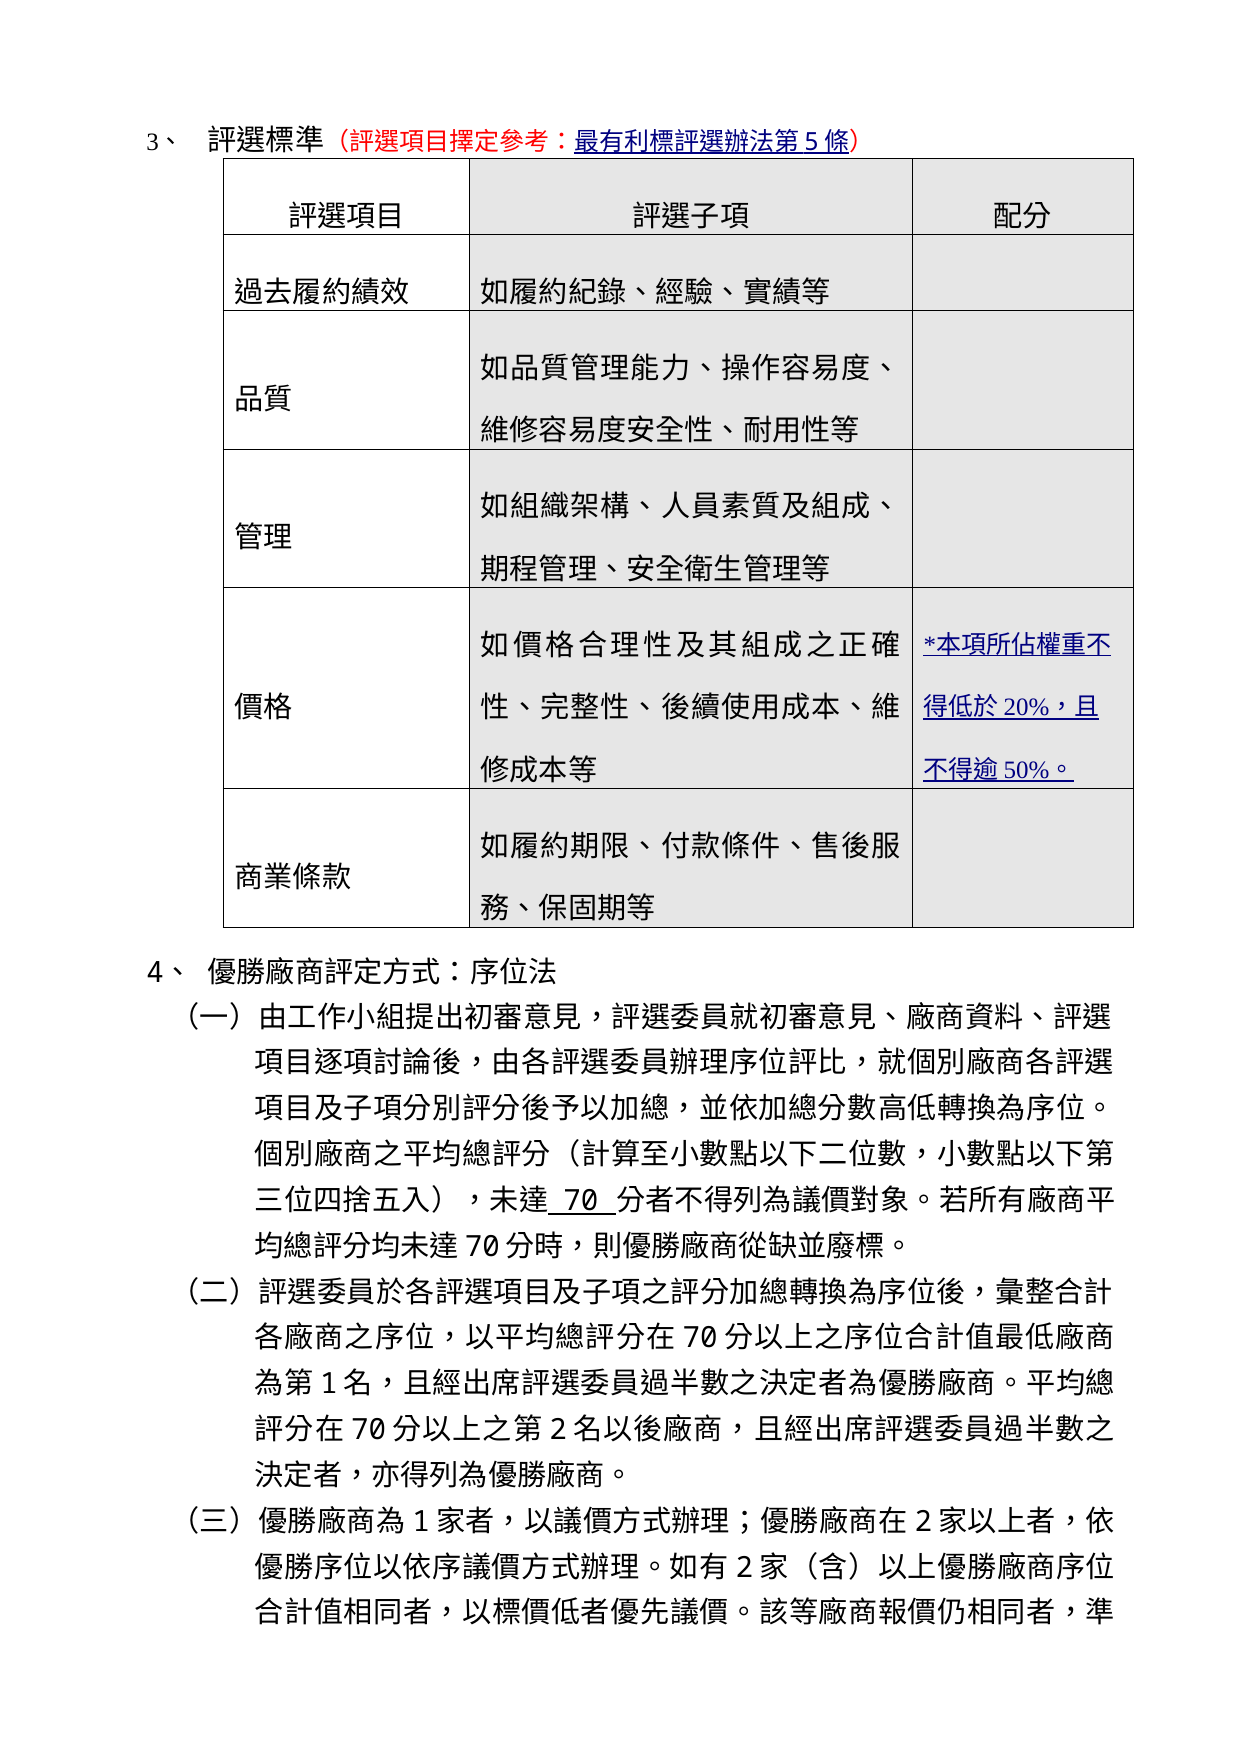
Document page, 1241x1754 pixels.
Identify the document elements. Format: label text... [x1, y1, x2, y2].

text （一）由工作小組提出初審意見，評選委員就初審意見、廠商資料、評選項目逐項討論後，由各評選委員辦理序位評比，就個別廠商各評選項目及子項分別評分後予以加總，並依加總分數高低轉換為序位。個別廠商之平均總評分（計算至小數點以下二位數，小數點以下第三位四捨五入），未達 70 分者不得列為議價對象。若所有廠商平均總評分均未達70分時，則優勝廠商從缺並廢標。 [170, 990, 1115, 1265]
table_cell [913, 450, 1133, 587]
text （三）優勝廠商為1家者，以議價方式辦理；優勝廠商在2家以上者，依優勝序位以依序議價方式辦理。如有2家（含）以上優勝廠商序位合計值相同者，以標價低者優先議價。該等廠商報價仍相同者，準 [170, 1494, 1115, 1632]
table_cell [913, 311, 1133, 449]
list 評選標準（評選項目擇定參考：最有利標評選辦法第5條） [146, 96, 1122, 158]
table_cell 如履約紀錄、經驗、實績等 [470, 235, 912, 310]
table_cell 如履約期限、付款條件、售後服務、保固期等 [470, 789, 912, 927]
table_cell [913, 235, 1133, 310]
table_cell 如品質管理能力、操作容易度、維修容易度安全性、耐用性等 [470, 311, 912, 449]
table_cell 如價格合理性及其組成之正確性、完整性、後續使用成本、維修成本等 [470, 588, 912, 788]
table_header 評選項目 [224, 159, 469, 234]
table_cell *本項所佔權重不得低於20%，且不得逾50%。 [913, 588, 1133, 788]
table_cell [913, 789, 1133, 927]
table_cell 管理 [224, 450, 469, 587]
table_header 配分 [913, 159, 1133, 234]
table_header 評選子項 [470, 159, 912, 234]
table_cell 品質 [224, 311, 469, 449]
list 優勝廠商評定方式：序位法 [146, 928, 1122, 990]
table_cell 價格 [224, 588, 469, 788]
table_cell 如組織架構、人員素質及組成、期程管理、安全衛生管理等 [470, 450, 912, 587]
table_cell 商業條款 [224, 789, 469, 927]
text （二）評選委員於各評選項目及子項之評分加總轉換為序位後，彙整合計各廠商之序位，以平均總評分在70分以上之序位合計值最低廠商為第1名，且經出席評選委員過半數之決定者為優勝廠商。平均總評分在70分以上之第2名以後廠商，且經出席評選委員過半數之決定者，亦得列為優勝廠商。 [170, 1265, 1115, 1494]
table_cell 過去履約績效 [224, 235, 469, 310]
